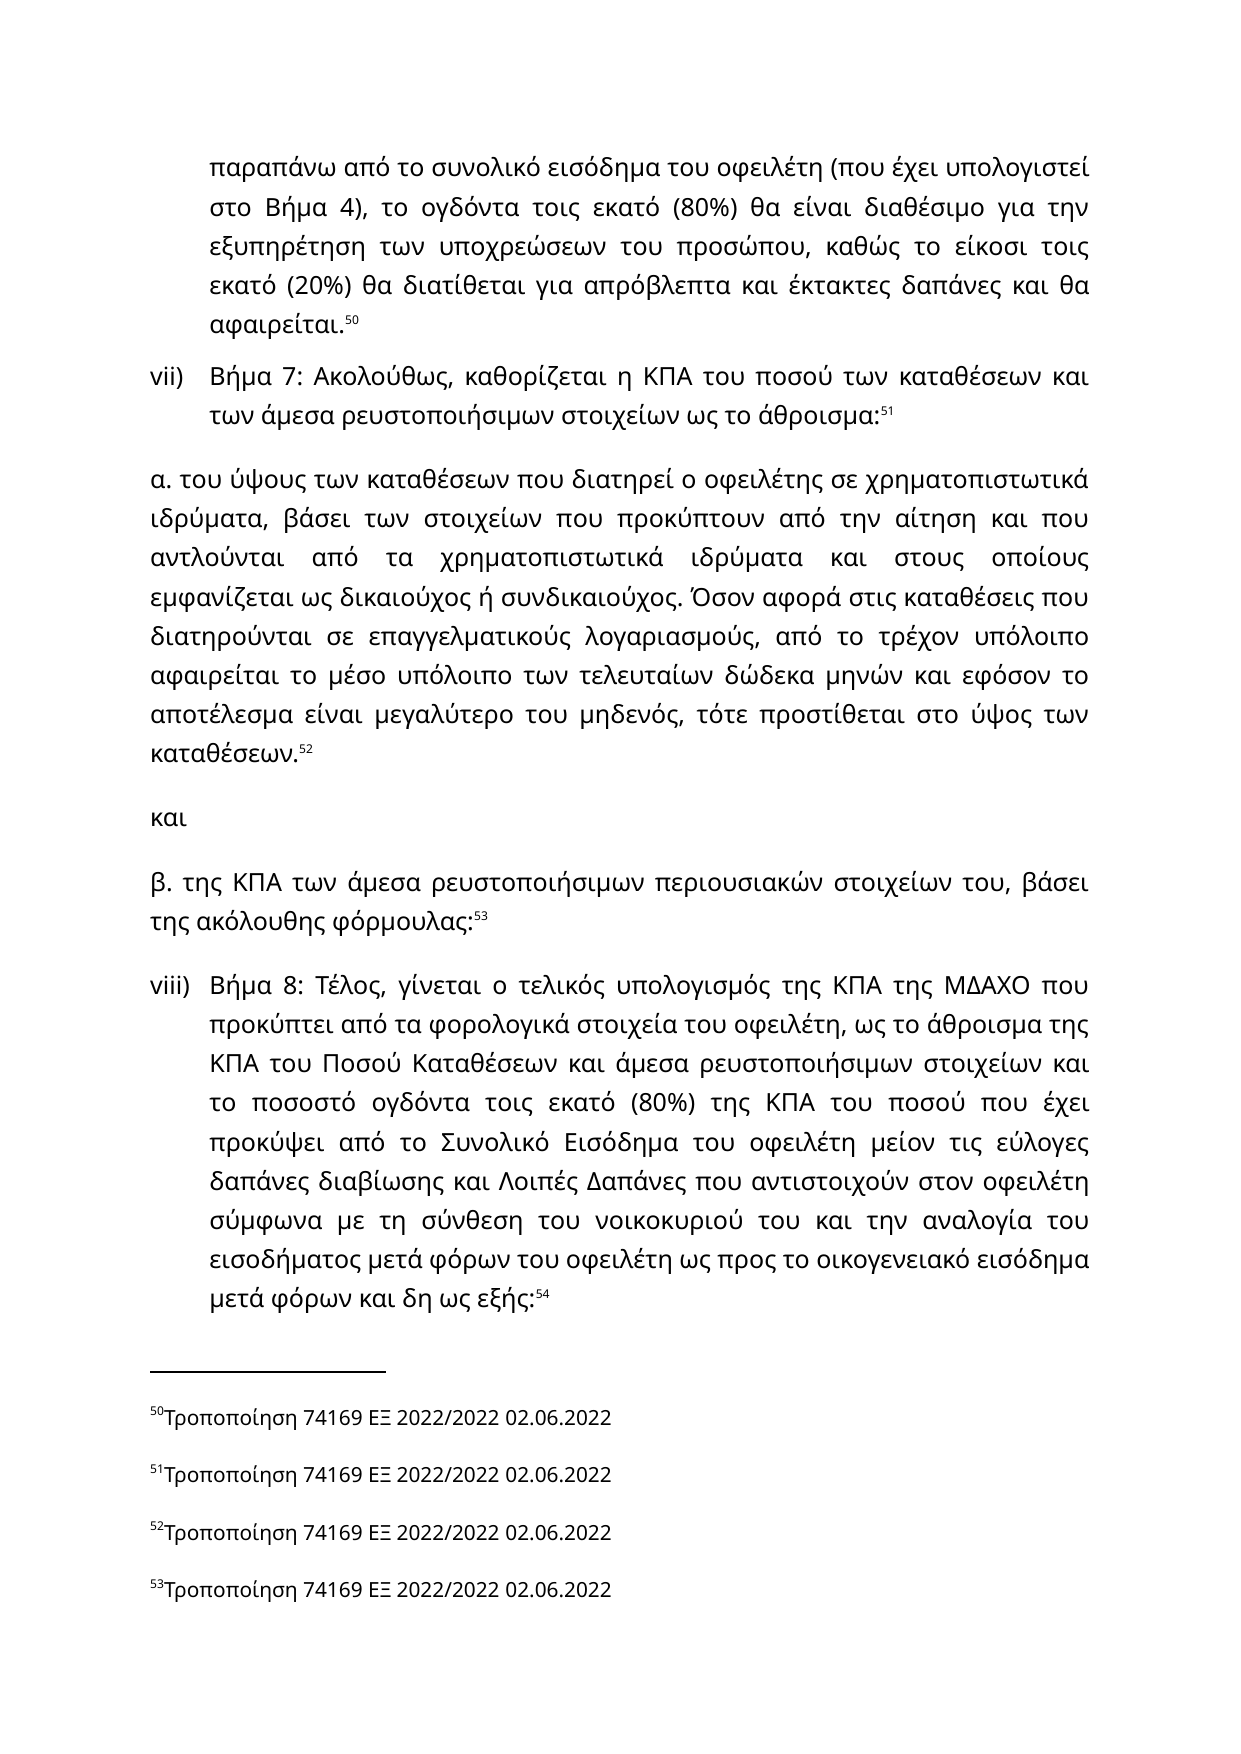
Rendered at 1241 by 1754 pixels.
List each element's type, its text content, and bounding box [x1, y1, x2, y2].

list παραπάνω από το συνολικό εισόδημα του οφειλέτη (που έχει υπολογιστεί στο Βήμα 4), το ογδόντα τοις εκατό (80%) θα είναι διαθέσιμο για την εξυπηρέτηση των υποχρεώσεων του προσώπου, καθώς το είκοσι τοις εκατό (20%) θα διατίθεται για απρόβλεπτα και έκτακτες δαπάνες και θα αφαιρείται. [150, 150, 1090, 341]
text Τροποποίηση 74169 ΕΞ 2022/2022 02.06.2022 [150, 1460, 1090, 1489]
text Τροποποίηση 74169 ΕΞ 2022/2022 02.06.2022 [150, 1403, 1090, 1431]
text και [150, 800, 1090, 834]
text Τροποποίηση 74169 ΕΞ 2022/2022 02.06.2022 [150, 1518, 1090, 1546]
text β. της ΚΠΑ των άμεσα ρευστοποιήσιμων περιουσιακών στοιχείων του, βάσει της ακόλουθης φόρμουλας: [150, 864, 1090, 937]
list vii) Βήμα 7: Ακολούθως, καθορίζεται η ΚΠΑ του ποσού των καταθέσεων και των άμεσα ρευστοποιήσιμων στοιχείων ως το άθροισμα: [150, 358, 1090, 432]
text α. του ύψους των καταθέσεων που διατηρεί ο οφειλέτης σε χρηματοπιστωτικά ιδρύματα, βάσει των στοιχείων που προκύπτουν από την αίτηση και που αντλούνται από τα χρηματοπιστωτικά ιδρύματα και στους οποίους εμφανίζεται ως δικαιούχος ή συνδικαιούχος. Όσον αφορά στις καταθέσεις που διατηρούνται σε επαγγελματικούς λογαριασμούς, από το τρέχον υπόλοιπο αφαιρείται το μέσο υπόλοιπο των τελευταίων δώδεκα μηνών και εφόσον το αποτέλεσμα είναι μεγαλύτερο του μηδενός, τότε προστίθεται στο ύψος των καταθέσεων. [150, 462, 1090, 770]
text Τροποποίηση 74169 ΕΞ 2022/2022 02.06.2022 [150, 1576, 1090, 1604]
list viii) Βήμα 8: Τέλος, γίνεται ο τελικός υπολογισμός της ΚΠΑ της ΜΔΑΧΟ που προκύπτει από τα φορολογικά στοιχεία του οφειλέτη, ως το άθροισμα της ΚΠΑ του Ποσού Καταθέσεων και άμεσα ρευστοποιήσιμων στοιχείων και το ποσοστό ογδόντα τοις εκατό (80%) της ΚΠΑ του ποσού που έχει προκύψει από το Συνολικό Εισόδημα του οφειλέτη μείον τις εύλογες δαπάνες διαβίωσης και Λοιπές Δαπάνες που αντιστοιχούν στον οφειλέτη σύμφωνα με τη σύνθεση του νοικοκυριού του και την αναλογία του εισοδήματος μετά φόρων του οφειλέτη ως προς το οικογενειακό εισόδημα μετά φόρων και δη ως εξής: [150, 967, 1090, 1315]
